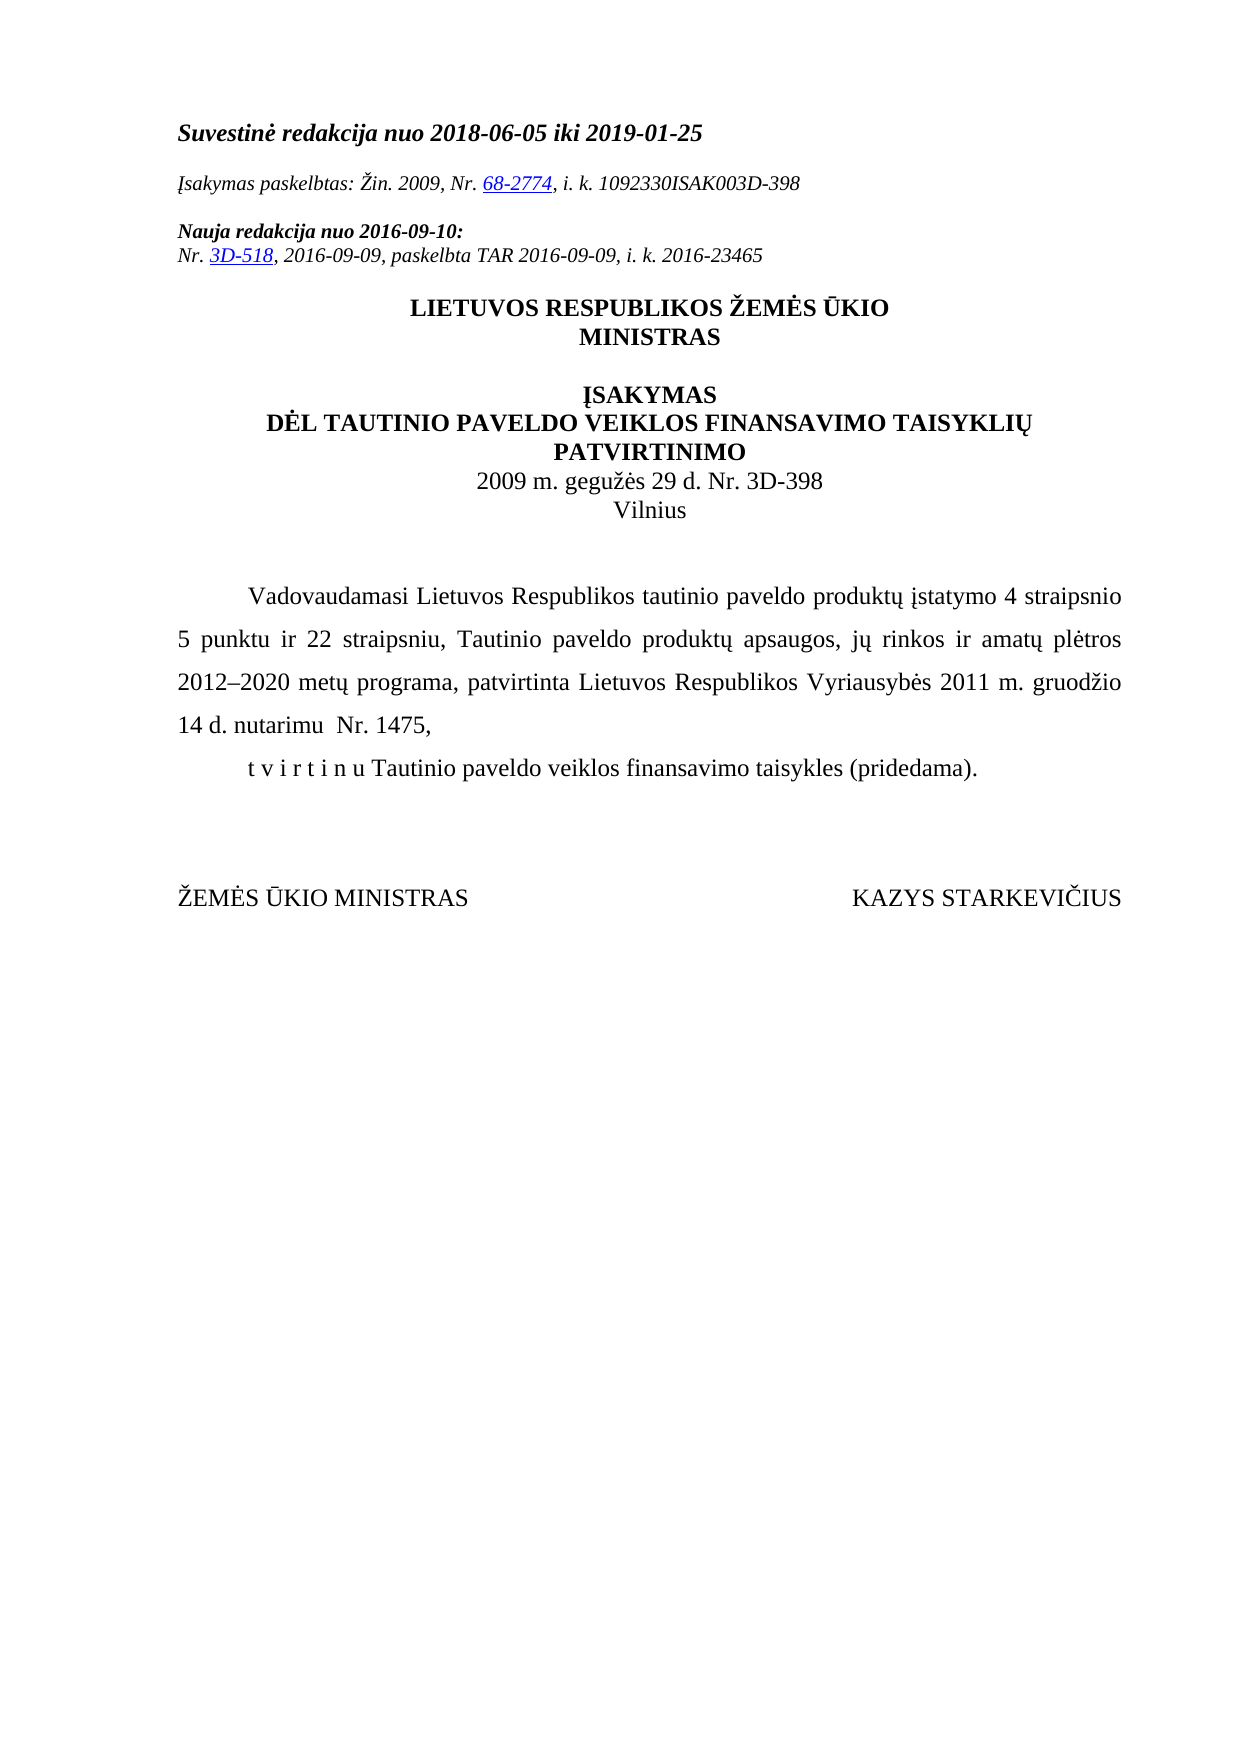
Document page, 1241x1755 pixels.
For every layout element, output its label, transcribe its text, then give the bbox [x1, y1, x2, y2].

text Vadovaudamasi Lietuvos Respublikos tautinio paveldo produktų įstatymo 4 straipsnio 5 punktu ir 22 straipsniu, Tautinio paveldo produktų apsaugos, jų rinkos ir amatų plėtros 2012–2020 metų programa, patvirtinta Lietuvos Respublikos Vyriausybės 2011 m. gruodžio 14 d. nutarimu Nr. 1475, [177, 581, 1122, 739]
text 2009 m. gegužės 29 d. Nr. 3D-398 [177, 466, 1122, 495]
text LIETUVOS RESPUBLIKOS ŽEMĖS ŪKIO [177, 293, 1122, 322]
text Nr. 3D-518, 2016-09-09, paskelbta TAR 2016-09-09, i. k. 2016-23465 [177, 243, 1122, 267]
text DĖL TAUTINIO PAVELDO VEIKLOS FINANSAVIMO TAISYKLIŲ PATVIRTINIMO [177, 408, 1122, 466]
text Nauja redakcija nuo 2016-09-10: [177, 219, 1122, 243]
text Suvestinė redakcija nuo 2018-06-05 iki 2019-01-25 [177, 118, 1122, 147]
text Vilnius [177, 495, 1122, 523]
text t v i r t i n u Tautinio paveldo veiklos finansavimo taisykles (pridedama). [177, 753, 1122, 782]
text Įsakymas paskelbtas: Žin. 2009, Nr. 68-2774, i. k. 1092330ISAK003D-398 [177, 171, 1122, 195]
text ĮSAKYMAS [177, 380, 1122, 408]
text Žemės ūkio ministras Kazys Starkevičius [177, 883, 1122, 912]
text MINISTRAS [177, 322, 1122, 351]
